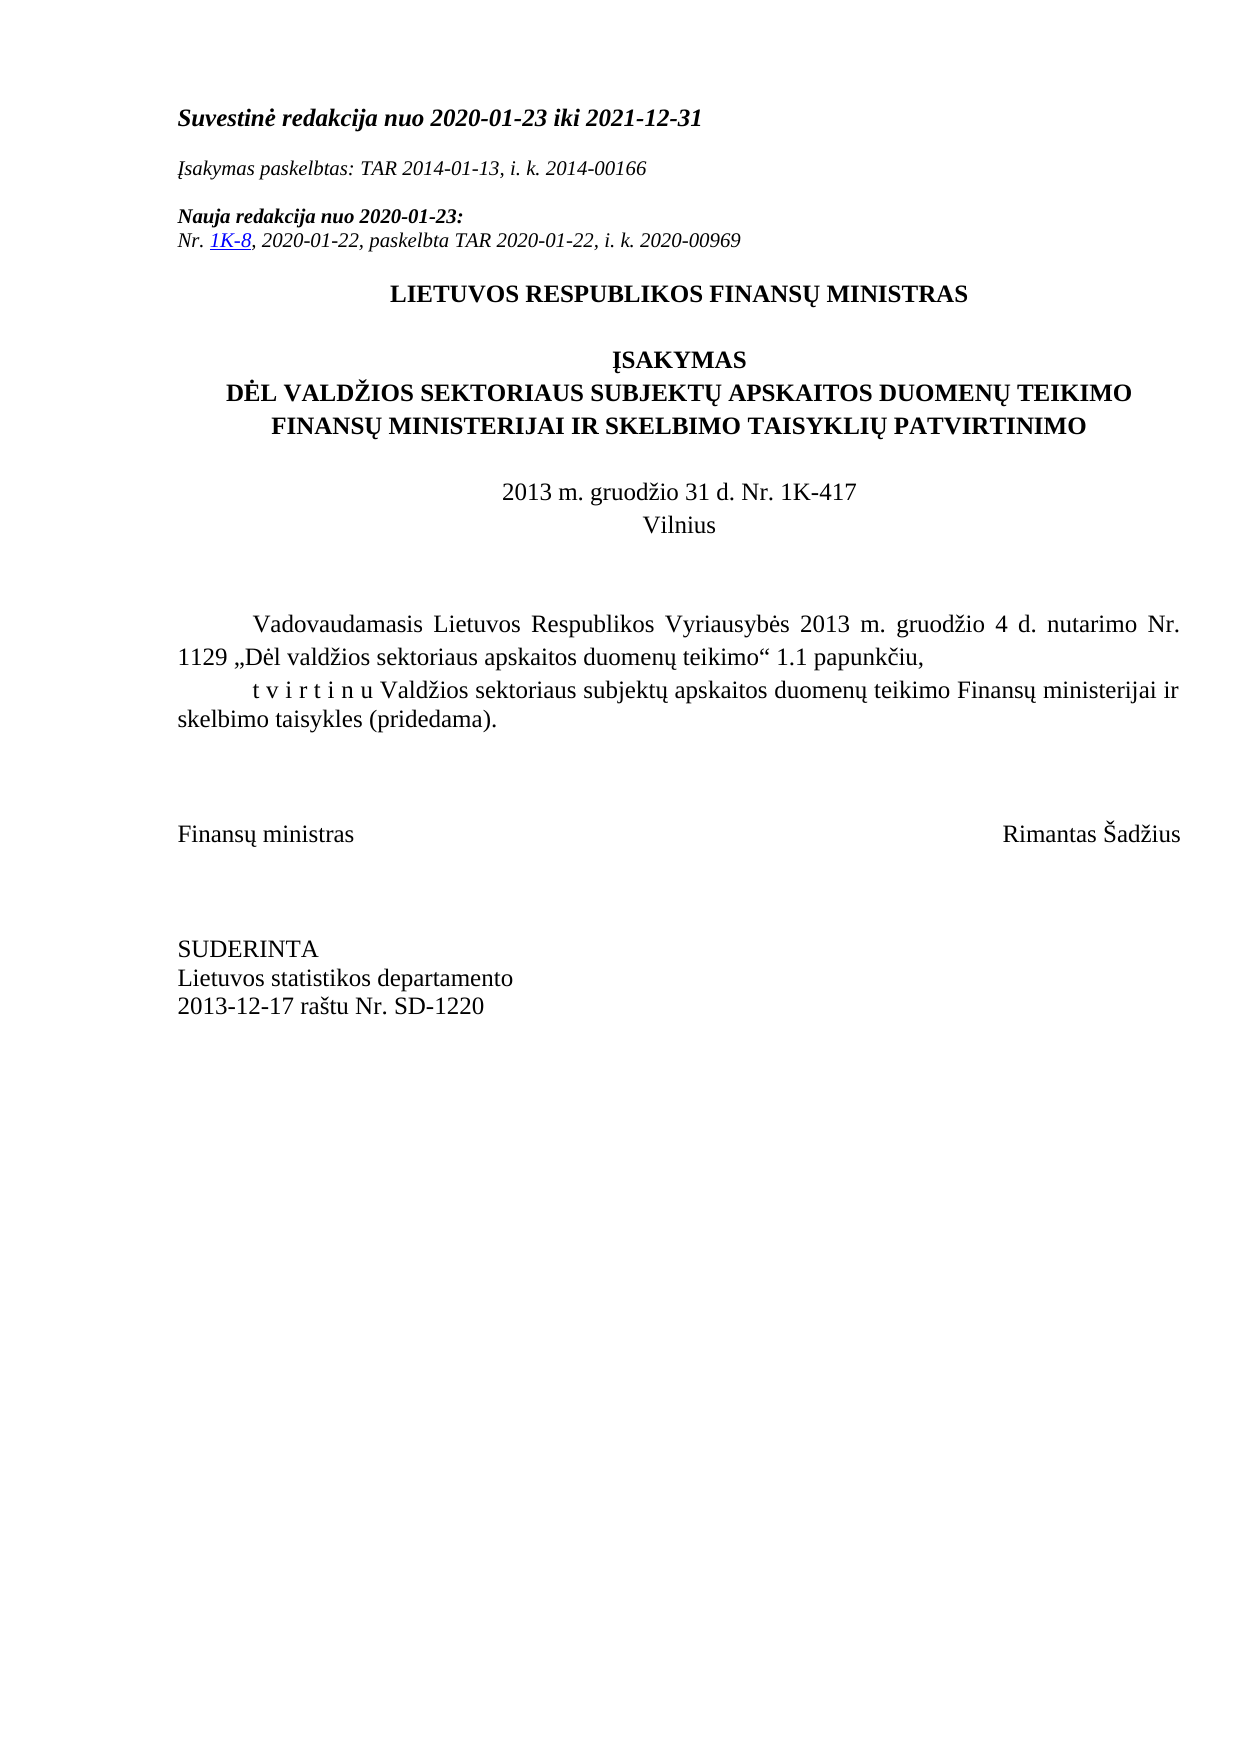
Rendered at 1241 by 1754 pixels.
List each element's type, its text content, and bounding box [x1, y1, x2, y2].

text Suvestinė redakcija nuo 2020-01-23 iki 2021-12-31 [177, 103, 1181, 132]
text Įsakymas paskelbtas: TAR 2014-01-13, i. k. 2014-00166 [177, 156, 1181, 180]
text 2013 m. gruodžio 31 d. Nr. 1K-417 [177, 477, 1181, 506]
text Nr. 1K-8, 2020-01-22, paskelbta TAR 2020-01-22, i. k. 2020-00969 [177, 228, 1181, 252]
text LIETUVOS RESPUBLIKOS FINANSŲ MINISTRAS [177, 279, 1181, 308]
text 2013-12-17 raštu Nr. SD-1220 [177, 991, 1181, 1020]
text Vilnius [177, 510, 1181, 539]
text DĖL VALDŽIOS SEKTORIAUS SUBJEKTŲ APSKAITOS DUOMENŲ TEIKIMO FINANSŲ MINISTERIJAI IR SKELBIMO TAISYKLIŲ PATVIRTINIMO [177, 378, 1181, 440]
text SUDERINTA [177, 934, 1181, 963]
text Finansų ministras Rimantas Šadžius [177, 819, 1181, 848]
text Lietuvos statistikos departamento [177, 963, 1181, 991]
text Nauja redakcija nuo 2020-01-23: [177, 204, 1181, 228]
text ĮSAKYMAS [177, 345, 1181, 374]
text Vadovaudamasis Lietuvos Respublikos Vyriausybės 2013 m. gruodžio 4 d. nutarimo Nr. 1129 „Dėl valdžios sektoriaus apskaitos duomenų teikimo“ 1.1 papunkčiu, [177, 609, 1181, 671]
text t v i r t i n u Valdžios sektoriaus subjektų apskaitos duomenų teikimo Finansų ministerijai ir skelbimo taisykles (pridedama). [177, 675, 1181, 733]
